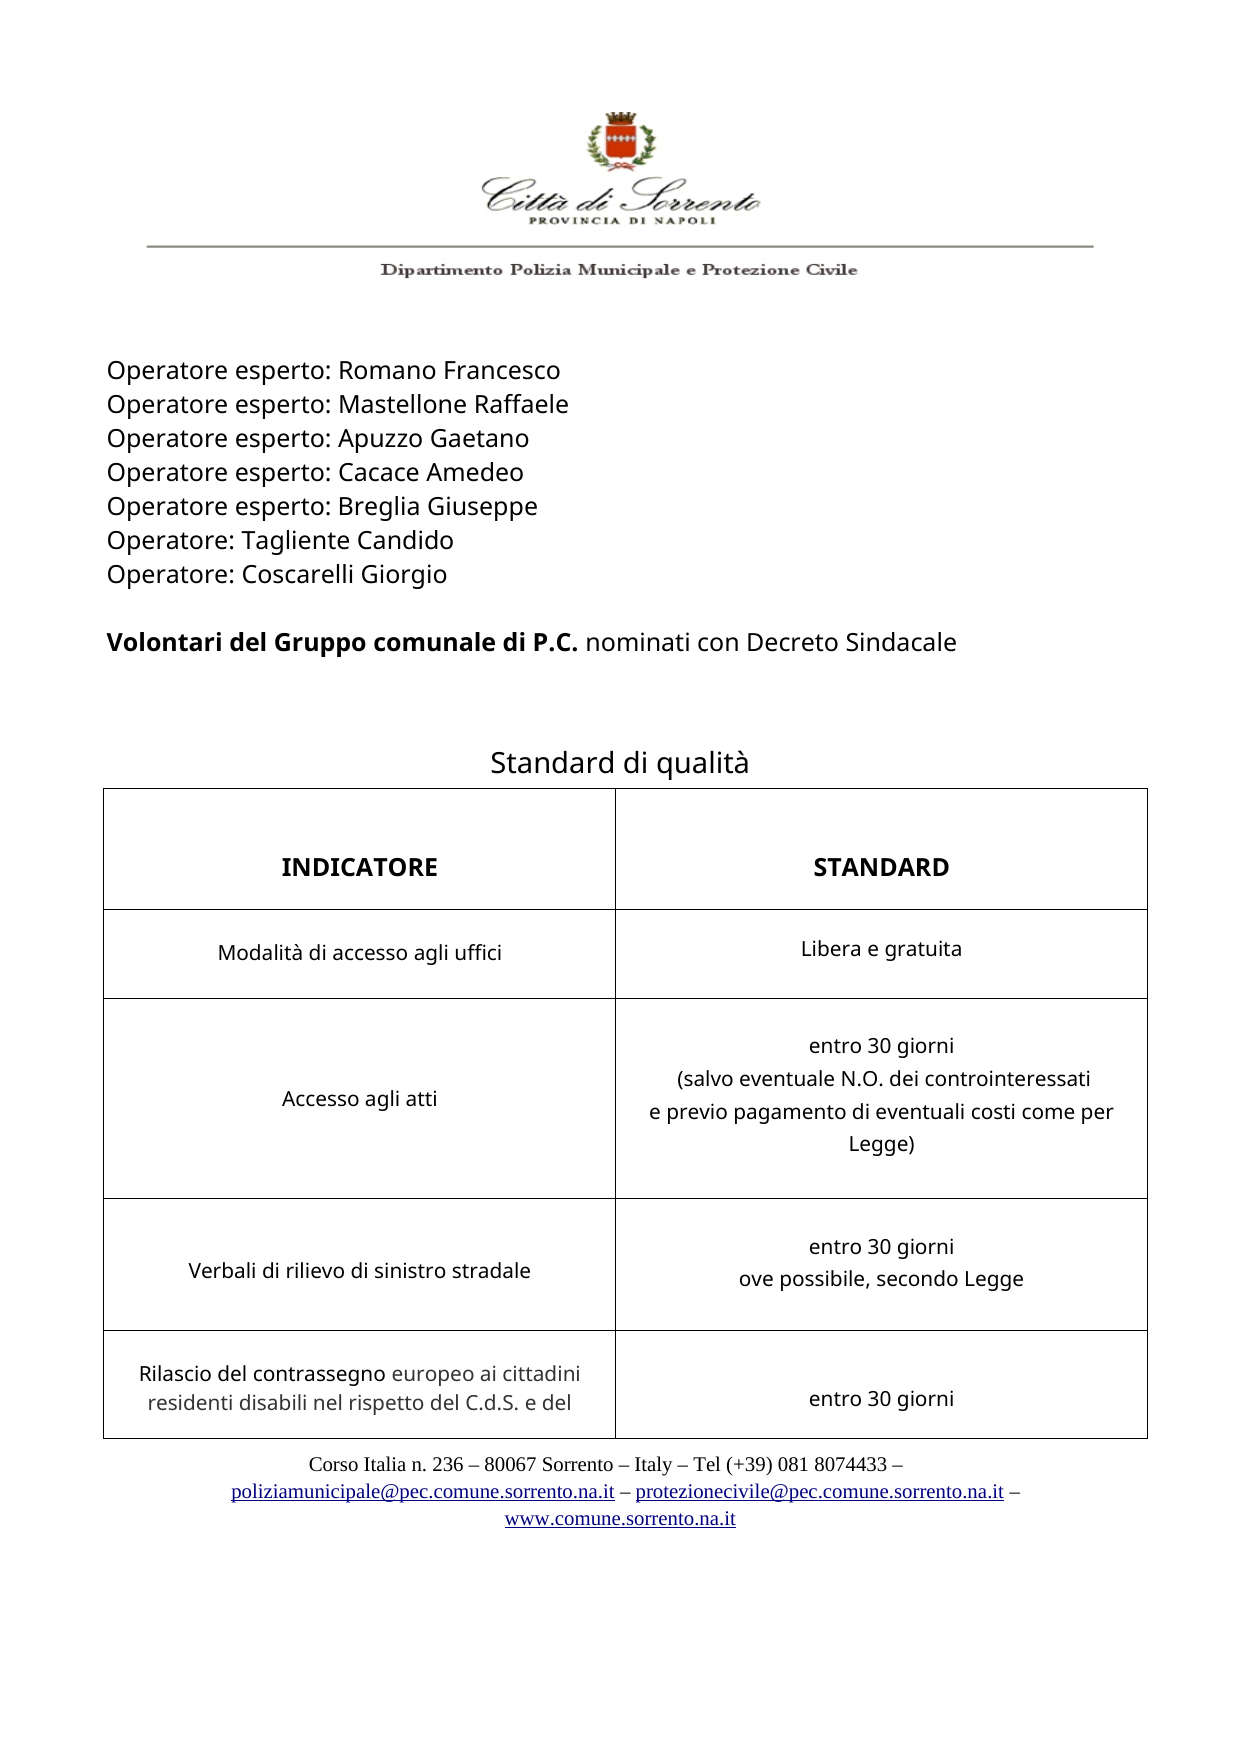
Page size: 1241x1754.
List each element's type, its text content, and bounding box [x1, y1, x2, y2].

text Operatore esperto: Mastellone Raffaele [106, 387, 1134, 421]
text Operatore esperto: Cacace Amedeo [106, 455, 1134, 489]
table_cell Modalità di accesso agli uffici [104, 910, 615, 998]
text Volontari del Gruppo comunale di P.C. nominati con Decreto Sindacale [106, 625, 1134, 659]
table_cell entro 30 giorni (salvo eventuale N.O. dei controinteressati e previo pagamento di eventuali costi come per Legge) [616, 999, 1147, 1198]
table_cell entro 30 giorni [616, 1331, 1147, 1438]
table_cell Rilascio del contrassegno europeo ai cittadini residenti disabili nel rispetto del C.d.S. e del [104, 1331, 615, 1438]
text Operatore esperto: Breglia Giuseppe [106, 489, 1134, 523]
table_header STANDARD [616, 789, 1147, 908]
table_header INDICATORE [104, 789, 615, 908]
table_cell Accesso agli atti [104, 999, 615, 1198]
text Operatore: Coscarelli Giorgio [106, 557, 1134, 591]
table_cell entro 30 giorni ove possibile, secondo Legge [616, 1199, 1147, 1330]
table_cell Verbali di rilievo di sinistro stradale [104, 1199, 615, 1330]
text Standard di qualità [106, 743, 1134, 782]
table_cell Libera e gratuita [616, 910, 1147, 998]
text Operatore esperto: Apuzzo Gaetano [106, 421, 1134, 455]
text Operatore esperto: Romano Francesco [106, 353, 1134, 387]
text Operatore: Tagliente Candido [106, 523, 1134, 557]
